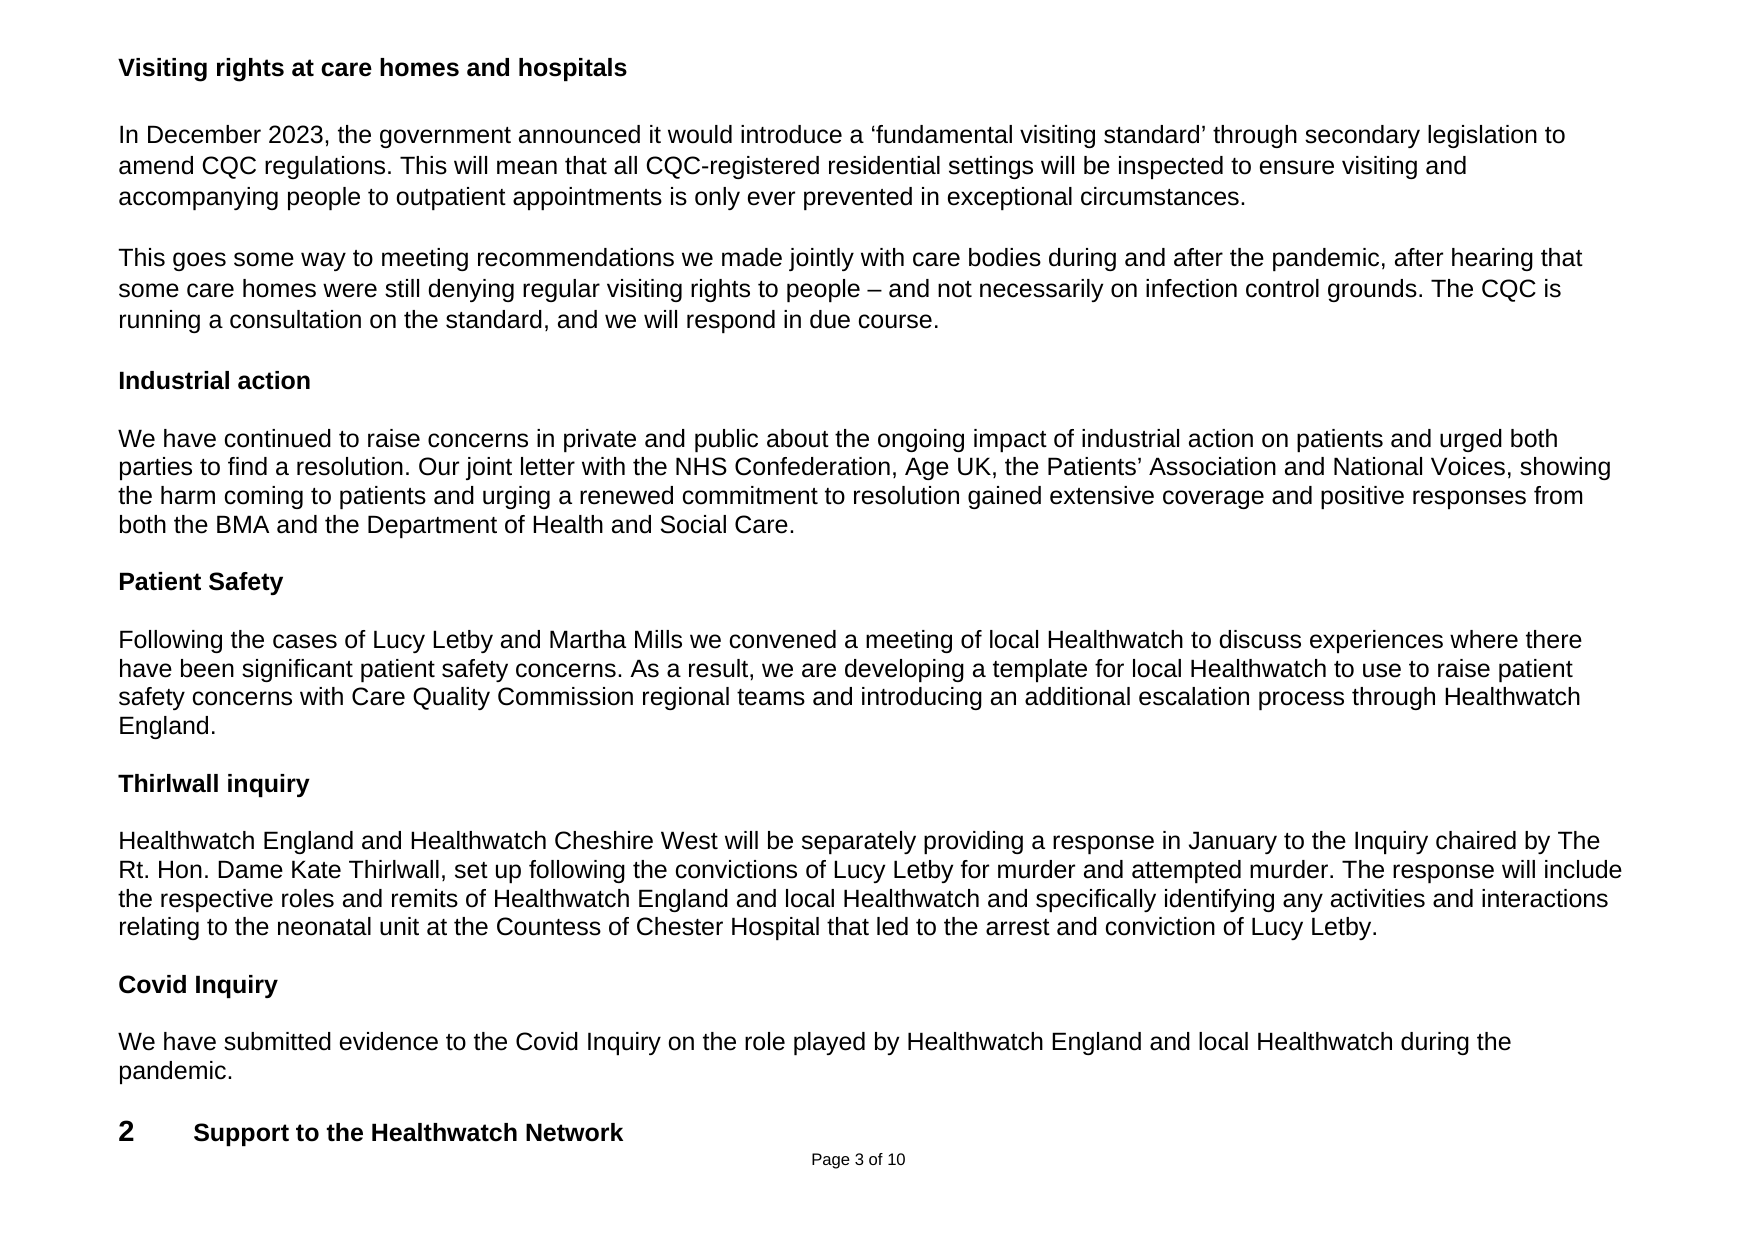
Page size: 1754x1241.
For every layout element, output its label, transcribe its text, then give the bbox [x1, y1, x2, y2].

text We have continued to raise concerns in private and public about the ongoing impact of industrial action on patients and urged both parties to find a resolution. Our joint letter with the NHS Confederation, Age UK, the Patients’ Association and National Voices, showing the harm coming to patients and urging a renewed commitment to resolution gained extensive coverage and positive responses from both the BMA and the Department of Health and Social Care. [118, 423, 1636, 538]
text Healthwatch England and Healthwatch Cheshire West will be separately providing a response in January to the Inquiry chaired by The Rt. Hon. Dame Kate Thirlwall, set up following the convictions of Lucy Letby for murder and attempted murder. The response will include the respective roles and remits of Healthwatch England and local Healthwatch and specifically identifying any activities and interactions relating to the neonatal unit at the Countess of Chester Hospital that led to the arrest and conviction of Lucy Letby. [118, 826, 1636, 941]
text Thirlwall inquiry [118, 768, 1636, 797]
text In December 2023, the government announced it would introduce a ‘fundamental visiting standard’ through secondary legislation to amend CQC regulations. This will mean that all CQC-registered residential settings will be inspected to ensure visiting and accompanying people to outpatient appointments is only ever prevented in exceptional circumstances. [118, 120, 1636, 210]
text 2 Support to the Healthwatch Network [118, 1113, 1636, 1147]
text Industrial action [118, 366, 1636, 395]
text Following the cases of Lucy Letby and Martha Mills we convened a meeting of local Healthwatch to discuss experiences where there have been significant patient safety concerns. As a result, we are developing a template for local Healthwatch to use to raise patient safety concerns with Care Quality Commission regional teams and introducing an additional escalation process through Healthwatch England. [118, 625, 1636, 740]
text Visiting rights at care homes and hospitals [118, 53, 1636, 82]
text We have submitted evidence to the Covid Inquiry on the role played by Healthwatch England and local Healthwatch during the pandemic. [118, 1027, 1636, 1085]
text This goes some way to meeting recommendations we made jointly with care bodies during and after the pandemic, after hearing that some care homes were still denying regular visiting rights to people – and not necessarily on infection control grounds. The CQC is running a consultation on the standard, and we will respond in due course. [118, 243, 1636, 333]
text Covid Inquiry [118, 970, 1636, 998]
text Patient Safety [118, 567, 1636, 596]
